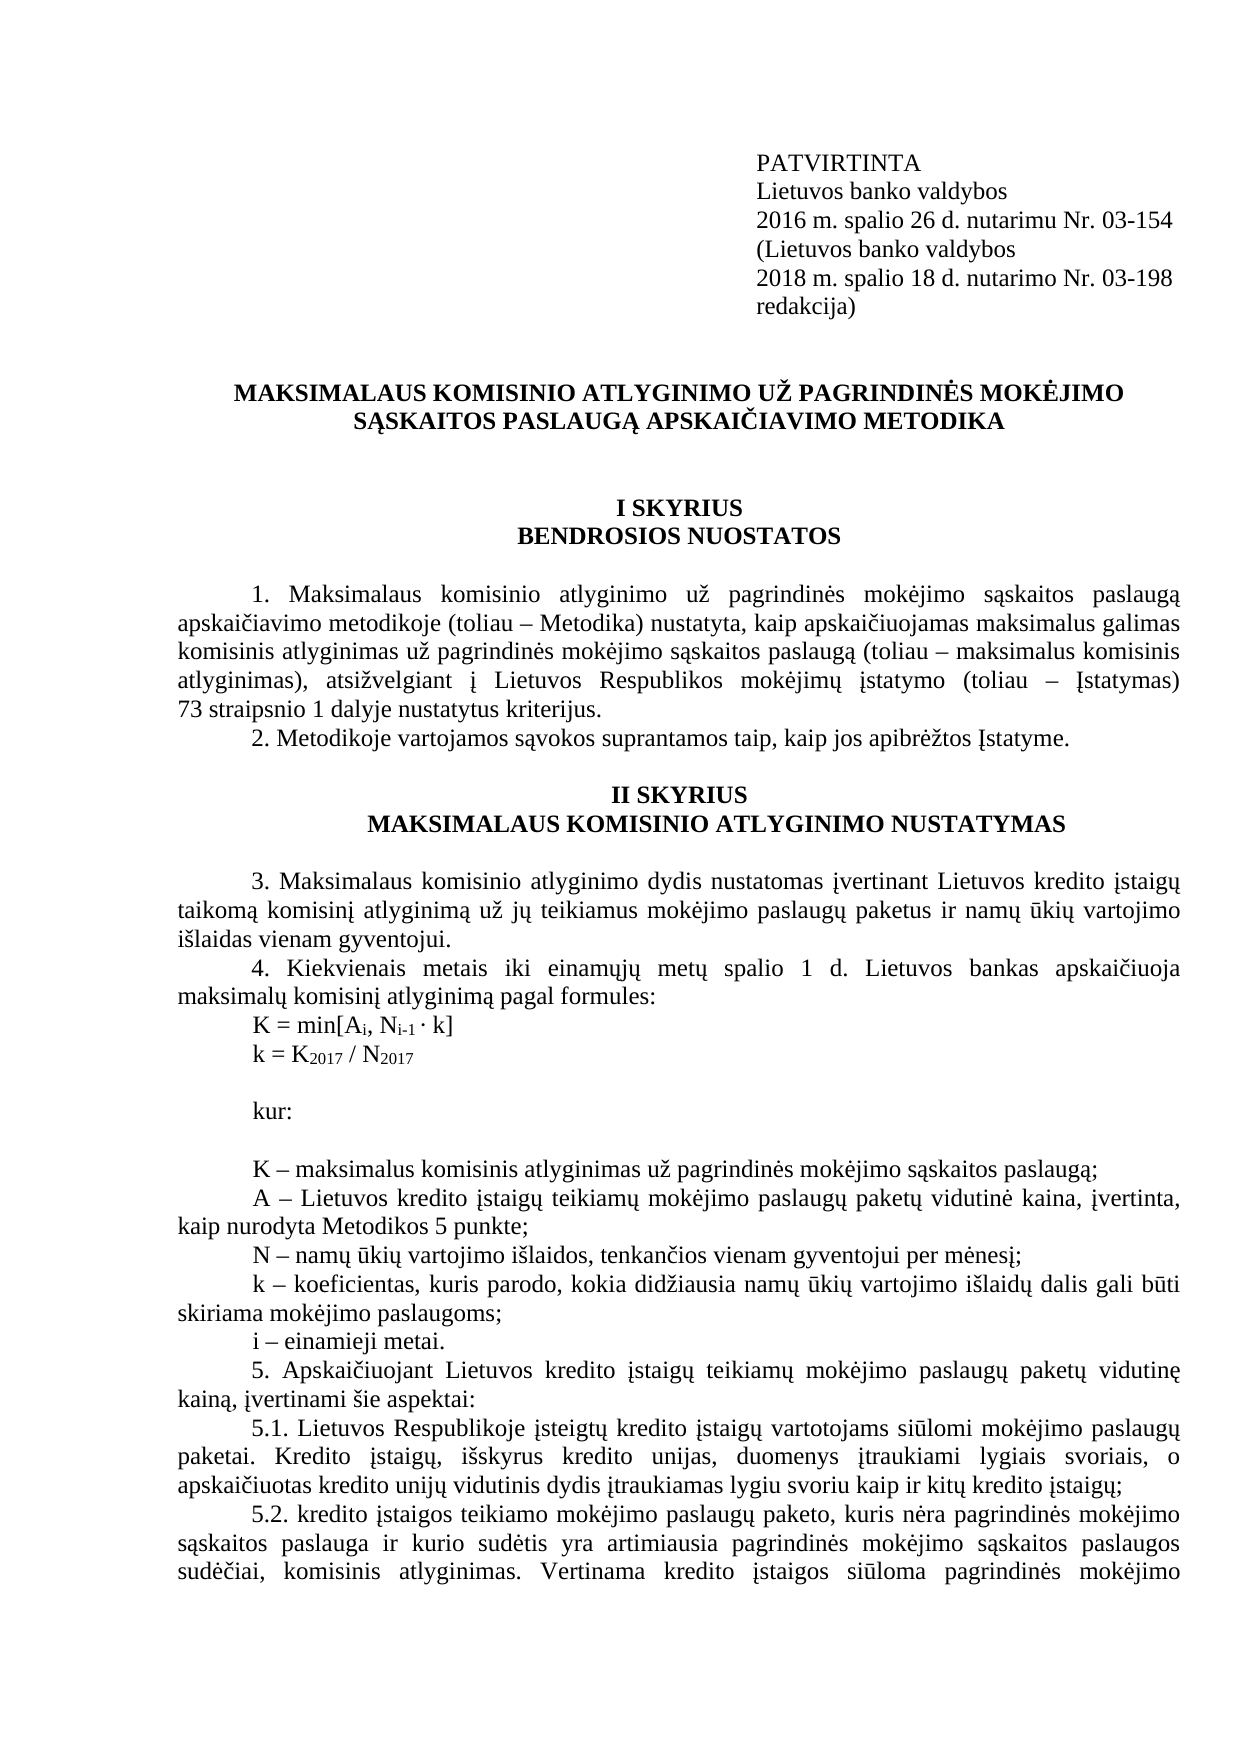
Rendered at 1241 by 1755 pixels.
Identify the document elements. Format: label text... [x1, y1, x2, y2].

text N – namų ūkių vartojimo išlaidos, tenkančios vienam gyventojui per mėnesį; [177, 1240, 1181, 1269]
text (Lietuvos banko valdybos [756, 234, 1181, 263]
text II SKYRIUS [177, 780, 1181, 809]
text BENDROSIOS NUOSTATOS [177, 521, 1181, 550]
text 2018 m. spalio 18 d. nutarimo Nr. 03-198 redakcija) [756, 263, 1181, 320]
text 2. Metodikoje vartojamos sąvokos suprantamos taip, kaip jos apibrėžtos Įstatyme. [177, 723, 1181, 751]
text 5.2. kredito įstaigos teikiamo mokėjimo paslaugų paketo, kuris nėra pagrindinės mokėjimo sąskaitos paslauga ir kurio sudėtis yra artimiausia pagrindinės mokėjimo sąskaitos paslaugos sudėčiai, komisinis atlyginimas. Vertinama kredito įstaigos siūloma pagrindinės mokėjimo [177, 1499, 1181, 1585]
text A – Lietuvos kredito įstaigų teikiamų mokėjimo paslaugų paketų vidutinė kaina, įvertinta, kaip nurodyta Metodikos 5 punkte; [177, 1183, 1181, 1240]
text 2016 m. spalio 26 d. nutarimu Nr. 03-154 [756, 205, 1181, 234]
text kur: [177, 1096, 1181, 1125]
text I SKYRIUS [177, 493, 1181, 521]
text PATVIRTINTA [756, 148, 1181, 176]
text 5.1. Lietuvos Respublikoje įsteigtų kredito įstaigų vartotojams siūlomi mokėjimo paslaugų paketai. Kredito įstaigų, išskyrus kredito unijas, duomenys įtraukiami lygiais svoriais, o apskaičiuotas kredito unijų vidutinis dydis įtraukiamas lygiu svoriu kaip ir kitų kredito įstaigų; [177, 1413, 1181, 1499]
text MAKSIMALAUS KOMISINIO ATLYGINIMO NUSTATYMAS [177, 809, 1181, 838]
text k = K2017 / N2017 [177, 1039, 1181, 1068]
text 5. Apskaičiuojant Lietuvos kredito įstaigų teikiamų mokėjimo paslaugų paketų vidutinę kainą, įvertinami šie aspektai: [177, 1355, 1181, 1413]
text k – koeficientas, kuris parodo, kokia didžiausia namų ūkių vartojimo išlaidų dalis gali būti skiriama mokėjimo paslaugoms; [177, 1269, 1181, 1326]
text i – einamieji metai. [177, 1326, 1181, 1355]
text K – maksimalus komisinis atlyginimas už pagrindinės mokėjimo sąskaitos paslaugą; [177, 1154, 1181, 1183]
text MAKSIMALAUS KOMISINIO ATLYGINIMO UŽ PAGRINDINĖS MOKĖJIMO SĄSKAITOS PASLAUGĄ APSKAIČIAVIMO METODIKA [177, 378, 1181, 435]
text 4. Kiekvienais metais iki einamųjų metų spalio 1 d. Lietuvos bankas apskaičiuoja maksimalų komisinį atlyginimą pagal formules: [177, 953, 1181, 1010]
text 3. Maksimalaus komisinio atlyginimo dydis nustatomas įvertinant Lietuvos kredito įstaigų taikomą komisinį atlyginimą už jų teikiamus mokėjimo paslaugų paketus ir namų ūkių vartojimo išlaidas vienam gyventojui. [177, 866, 1181, 953]
text K = min[Ai, Ni-1 ∙ k] [177, 1010, 1181, 1039]
text Lietuvos banko valdybos [756, 176, 1181, 205]
text 1. Maksimalaus komisinio atlyginimo už pagrindinės mokėjimo sąskaitos paslaugą apskaičiavimo metodikoje (toliau – Metodika) nustatyta, kaip apskaičiuojamas maksimalus galimas komisinis atlyginimas už pagrindinės mokėjimo sąskaitos paslaugą (toliau – maksimalus komisinis atlyginimas), atsižvelgiant į Lietuvos Respublikos mokėjimų įstatymo (toliau – Įstatymas) 73 straipsnio 1 dalyje nustatytus kriterijus. [177, 579, 1181, 723]
